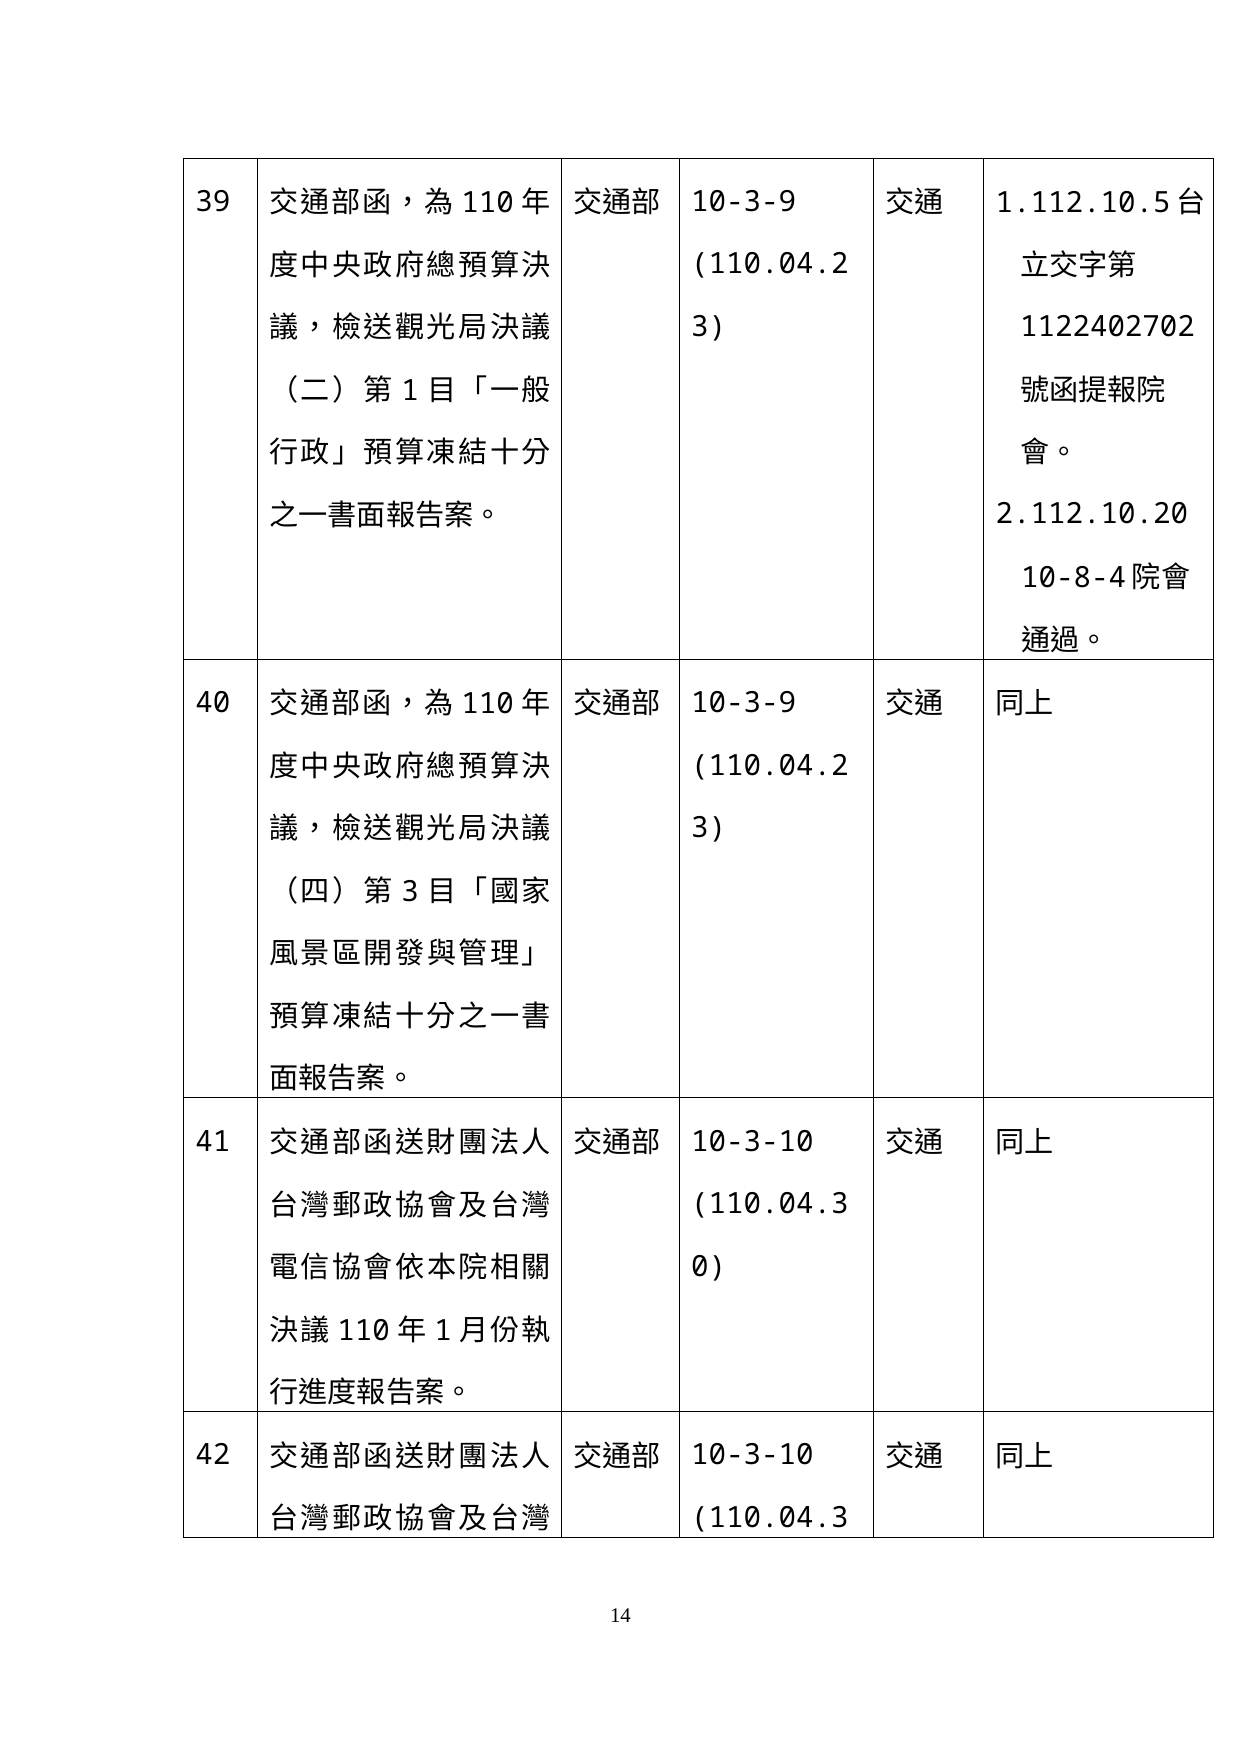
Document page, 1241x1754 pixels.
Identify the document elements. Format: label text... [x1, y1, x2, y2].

table_cell 交通部函送財團法人台灣郵政協會及台灣 [258, 1412, 561, 1537]
table_cell [184, 660, 257, 1097]
table_cell 交通 [874, 159, 983, 658]
table_cell 10-3-9 (110.04.23) [680, 159, 873, 658]
table_cell 交通部 [562, 1098, 679, 1411]
table_cell 交通部 [562, 159, 679, 658]
table_cell 同上 [984, 660, 1213, 1097]
table_cell 10-3-9 (110.04.23) [680, 660, 873, 1097]
table_cell 交通部 [562, 660, 679, 1097]
table_cell 交通部函送財團法人台灣郵政協會及台灣電信協會依本院相關決議110年1月份執行進度報告案。 [258, 1098, 561, 1411]
table_cell [184, 159, 257, 658]
table_cell 交通部函，為110年度中央政府總預算決議，檢送觀光局決議（四）第3目「國家風景區開發與管理」預算凍結十分之一書面報告案。 [258, 660, 561, 1097]
table_cell 同上 [984, 1412, 1213, 1537]
table_cell 交通部函，為110年度中央政府總預算決議，檢送觀光局決議（二）第1目「一般行政」預算凍結十分之一書面報告案。 [258, 159, 561, 658]
table_cell 交通部 [562, 1412, 679, 1537]
table_cell 交通 [874, 1412, 983, 1537]
table_cell 交通 [874, 660, 983, 1097]
table_cell 10-3-10 (110.04.30) [680, 1098, 873, 1411]
table_cell [184, 1098, 257, 1411]
table_cell 1.112.10.5台立交字第1122402702號函提報院會。 2.112.10.20 10-8-4院會通過。 [984, 159, 1213, 658]
table_cell 同上 [984, 1098, 1213, 1411]
table_cell 10-3-10 (110.04.3 [680, 1412, 873, 1537]
table_cell 交通 [874, 1098, 983, 1411]
table_cell [184, 1412, 257, 1537]
